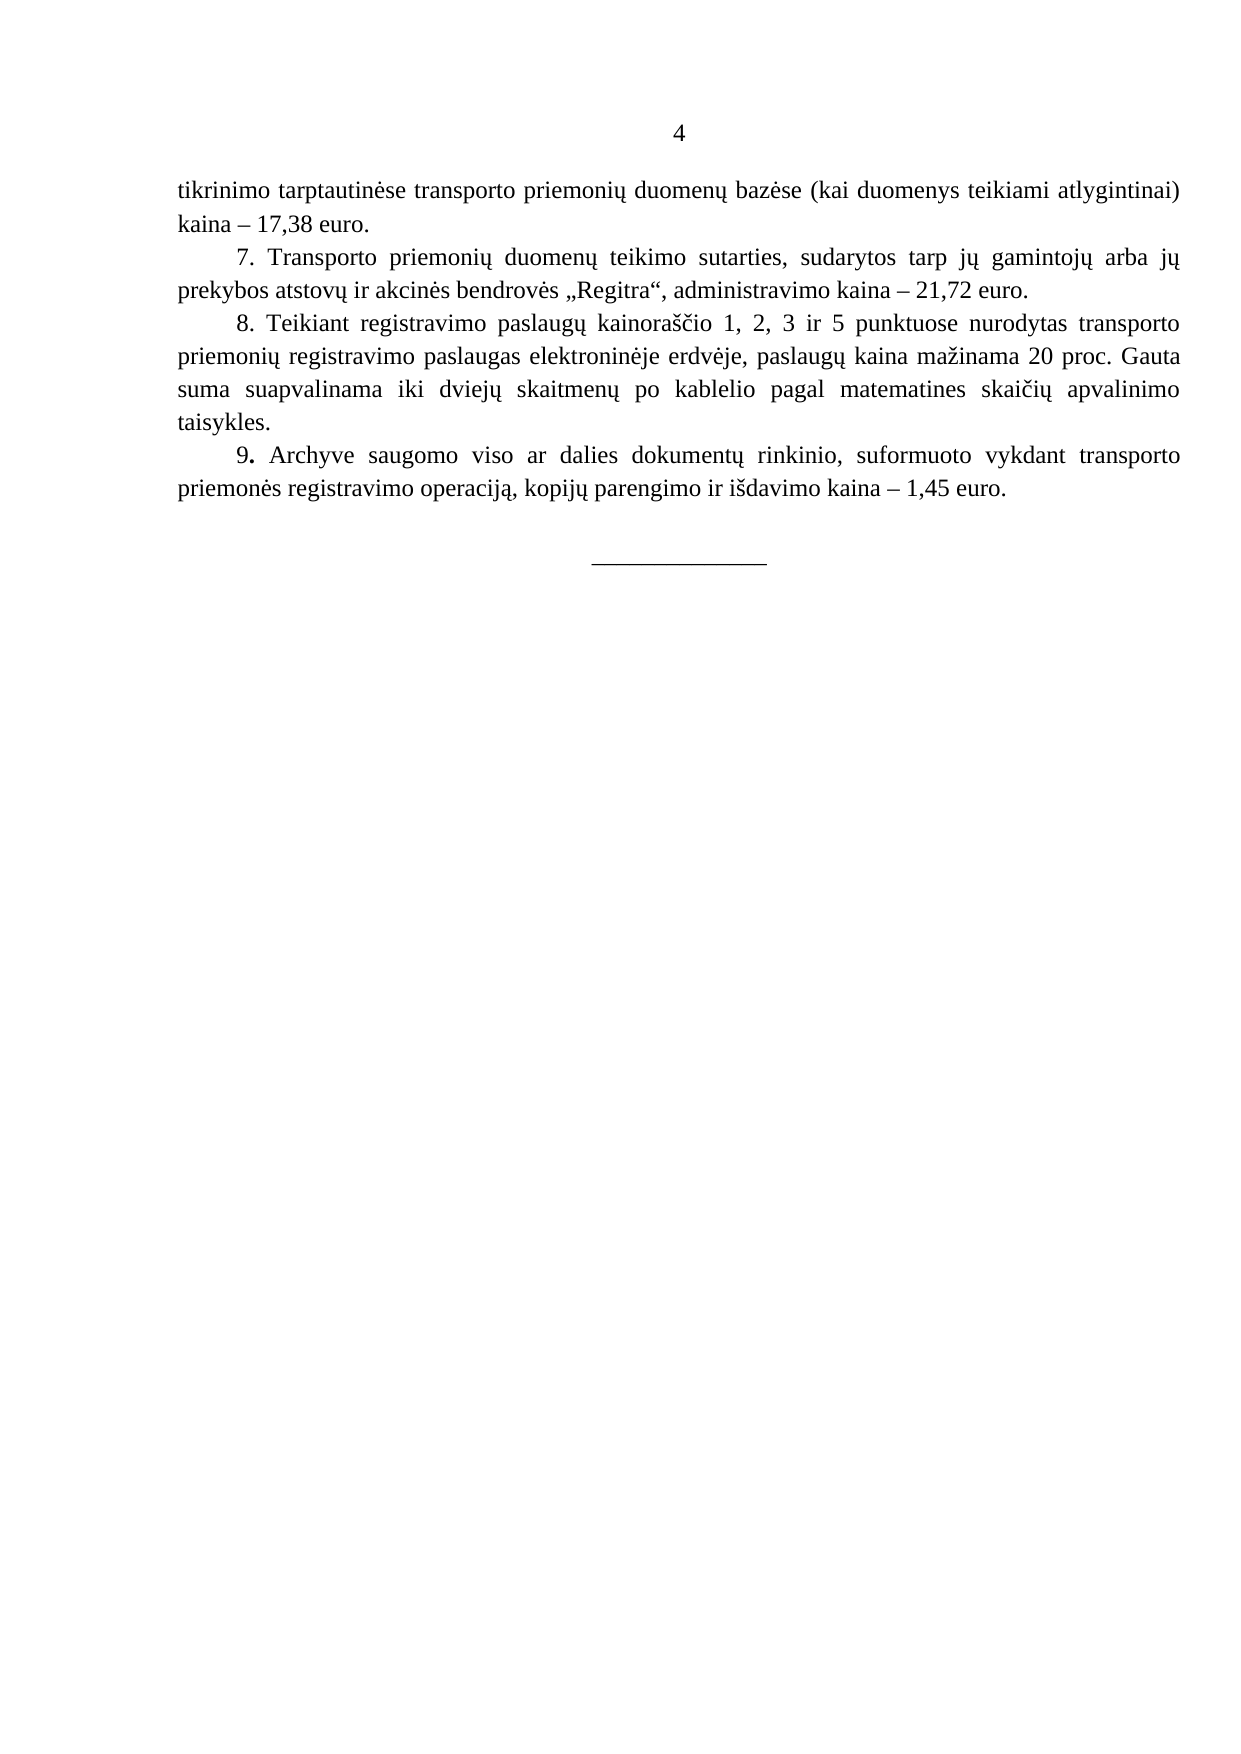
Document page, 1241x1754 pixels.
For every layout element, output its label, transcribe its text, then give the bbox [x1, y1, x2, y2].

text 8. Teikiant registravimo paslaugų kainoraščio 1, 2, 3 ir 5 punktuose nurodytas transporto priemonių registravimo paslaugas elektroninėje erdvėje, paslaugų kaina mažinama 20 proc. Gauta suma suapvalinama iki dviejų skaitmenų po kablelio pagal matematines skaičių apvalinimo taisykles. [177, 308, 1181, 436]
text tikrinimo tarptautinėse transporto priemonių duomenų bazėse (kai duomenys teikiami atlygintinai) kaina – 17,38 euro. [177, 176, 1181, 237]
text 7. Transporto priemonių duomenų teikimo sutarties, sudarytos tarp jų gamintojų arba jų prekybos atstovų ir akcinės bendrovės „Regitra“, administravimo kaina – 21,72 euro. [177, 242, 1181, 303]
text 9. Archyve saugomo viso ar dalies dokumentų rinkinio, suformuoto vykdant transporto priemonės registravimo operaciją, kopijų parengimo ir išdavimo kaina – 1,45 euro. [177, 440, 1181, 502]
text ______________ [177, 539, 1181, 568]
